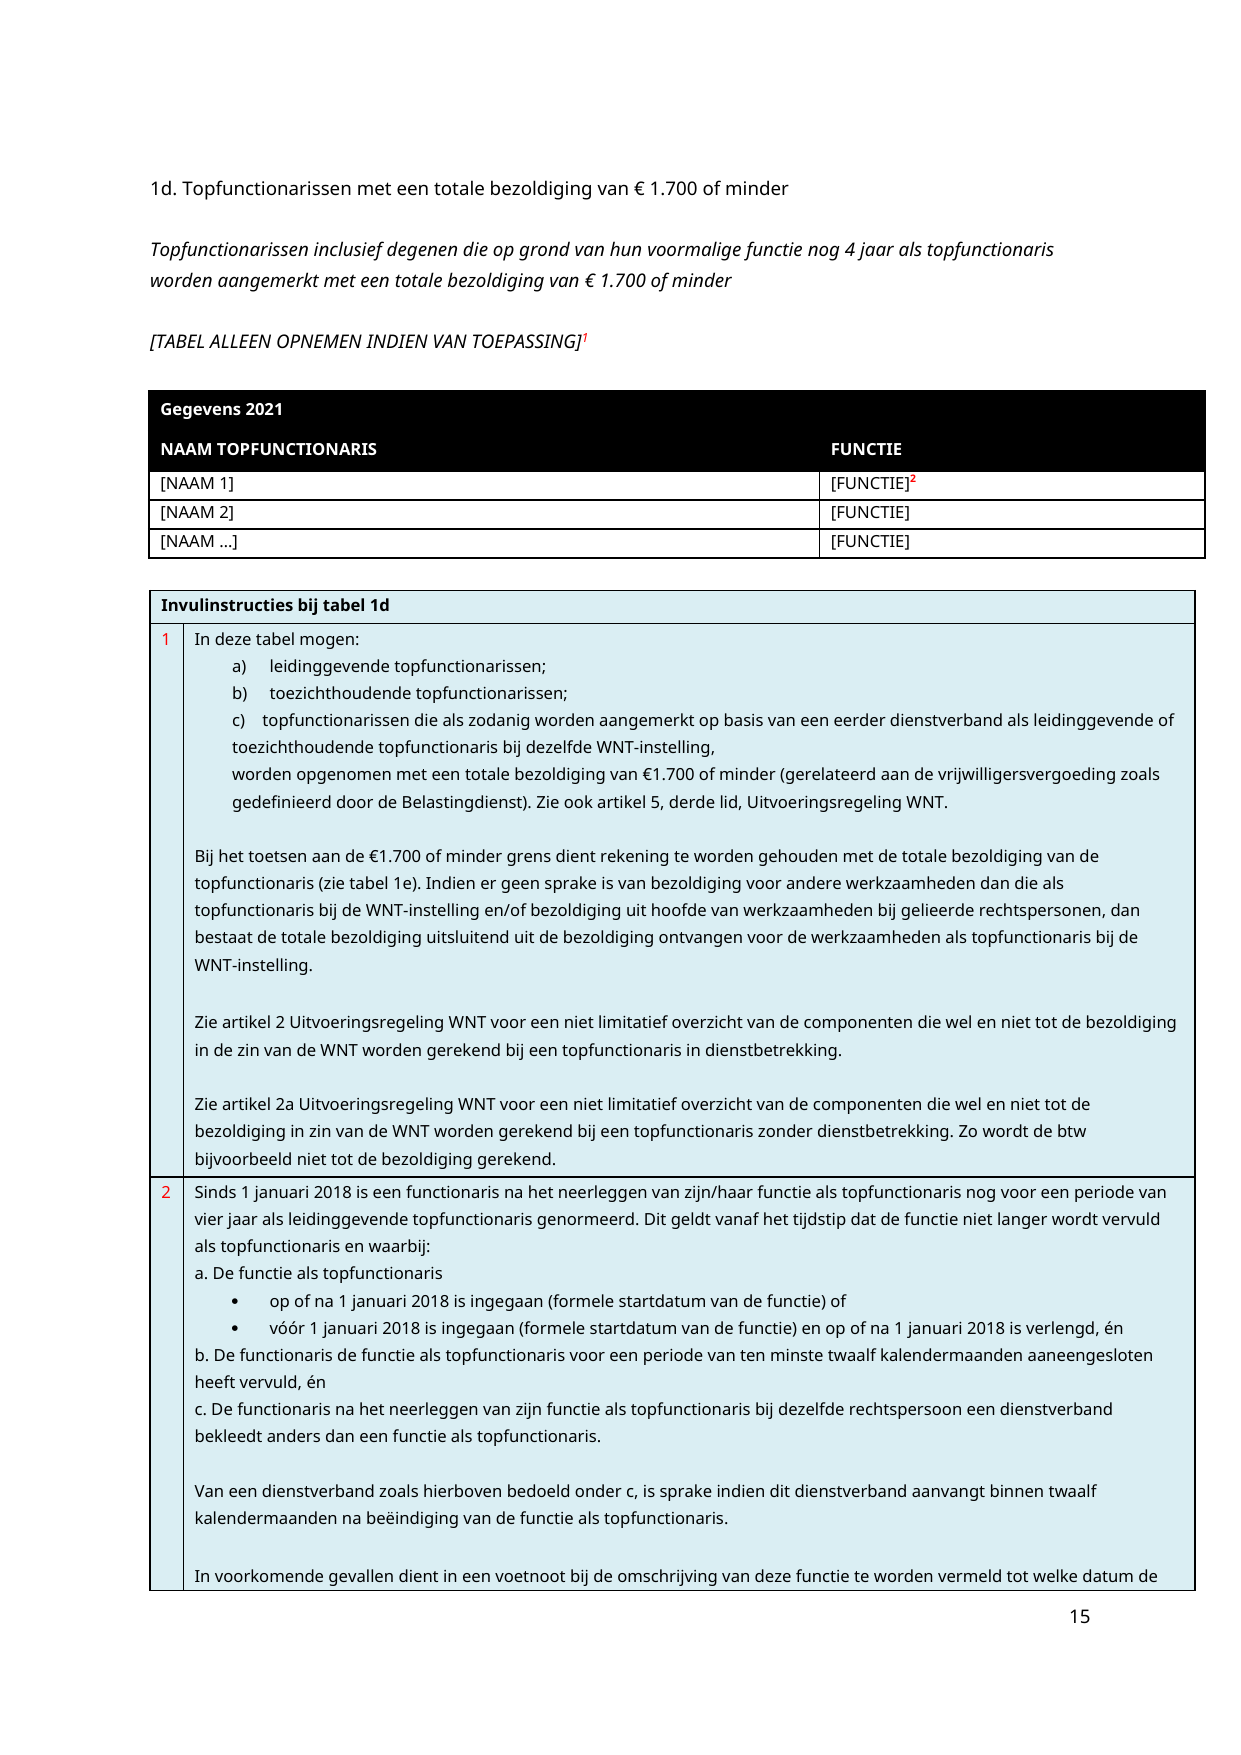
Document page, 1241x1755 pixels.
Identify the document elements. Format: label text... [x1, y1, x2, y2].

table_cell [FUNCTIE] [820, 530, 1204, 557]
table_cell 2 [151, 1178, 183, 1590]
table_cell FUNCTIE [819, 432, 1204, 470]
table_header Gegevens 2021 [150, 392, 819, 430]
table_cell [FUNCTIE] [820, 501, 1204, 528]
table_cell [FUNCTIE]2 [820, 472, 1204, 499]
table_cell In deze tabel mogen: leidinggevende topfunctionarissen; toezichthoudende topfunctionarissen; c) topfunctionarissen die als zodanig worden aangemerkt op basis van een eerder dienstverband als leidinggevende of toezichthoudende topfunctionaris bij dezelfde WNT-instelling, worden opgenomen met een totale bezoldiging van €1.700 of minder (gerelateerd aan de vrijwilligersvergoeding zoals gedefinieerd door de Belastingdienst). Zie ook artikel 5, derde lid, Uitvoeringsregeling WNT. Bij het toetsen aan de €1.700 of minder grens dient rekening te worden gehouden met de totale bezoldiging van de topfunctionaris (zie tabel 1e). Indien er geen sprake is van bezoldiging voor andere werkzaamheden dan die als topfunctionaris bij de WNT-instelling en/of bezoldiging uit hoofde van werkzaamheden bij gelieerde rechtspersonen, dan bestaat de totale bezoldiging uitsluitend uit de bezoldiging ontvangen voor de werkzaamheden als topfunctionaris bij de WNT-instelling. Zie artikel 2 Uitvoeringsregeling WNT voor een niet limitatief overzicht van de componenten die wel en niet tot de bezoldiging in de zin van de WNT worden gerekend bij een topfunctionaris in dienstbetrekking. Zie artikel 2a Uitvoeringsregeling WNT voor een niet limitatief overzicht van de componenten die wel en niet tot de bezoldiging in zin van de WNT worden gerekend bij een topfunctionaris zonder dienstbetrekking. Zo wordt de btw bijvoorbeeld niet tot de bezoldiging gerekend. [184, 624, 1194, 1176]
text 1d. Topfunctionarissen met een totale bezoldiging van € 1.700 of minder [150, 176, 1090, 201]
table_cell [NAAM 2] [150, 501, 819, 528]
table_cell 1 [151, 624, 183, 1176]
table_cell [NAAM 1] [150, 472, 819, 499]
table_header [819, 392, 1204, 430]
table_cell [NAAM …] [150, 530, 819, 557]
text [TABEL ALLEEN OPNEMEN indien van toepassing]1 [150, 329, 1090, 354]
table_header Invulinstructies bij tabel 1d [151, 591, 1194, 623]
text Topfunctionarissen inclusief degenen die op grond van hun voormalige functie nog 4 jaar als topfunctionaris worden aangemerkt met een totale bezoldiging van € 1.700 of minder [150, 237, 1090, 293]
table_cell Sinds 1 januari 2018 is een functionaris na het neerleggen van zijn/haar functie als topfunctionaris nog voor een periode van vier jaar als leidinggevende topfunctionaris genormeerd. Dit geldt vanaf het tijdstip dat de functie niet langer wordt vervuld als topfunctionaris en waarbij: a. De functie als topfunctionaris op of na 1 januari 2018 is ingegaan (formele startdatum van de functie) of vóór 1 januari 2018 is ingegaan (formele startdatum van de functie) en op of na 1 januari 2018 is verlengd, én b. De functionaris de functie als topfunctionaris voor een periode van ten minste twaalf kalendermaanden aaneengesloten heeft vervuld, én c. De functionaris na het neerleggen van zijn functie als topfunctionaris bij dezelfde rechtspersoon een dienstverband bekleedt anders dan een functie als topfunctionaris. Van een dienstverband zoals hierboven bedoeld onder c, is sprake indien dit dienstverband aanvangt binnen twaalf kalendermaanden na beëindiging van de functie als topfunctionaris. In voorkomende gevallen dient in een voetnoot bij de omschrijving van deze functie te worden vermeld tot welke datum de [184, 1178, 1194, 1590]
table_cell NAAM TOPFUNCTIONARIS [150, 432, 819, 470]
